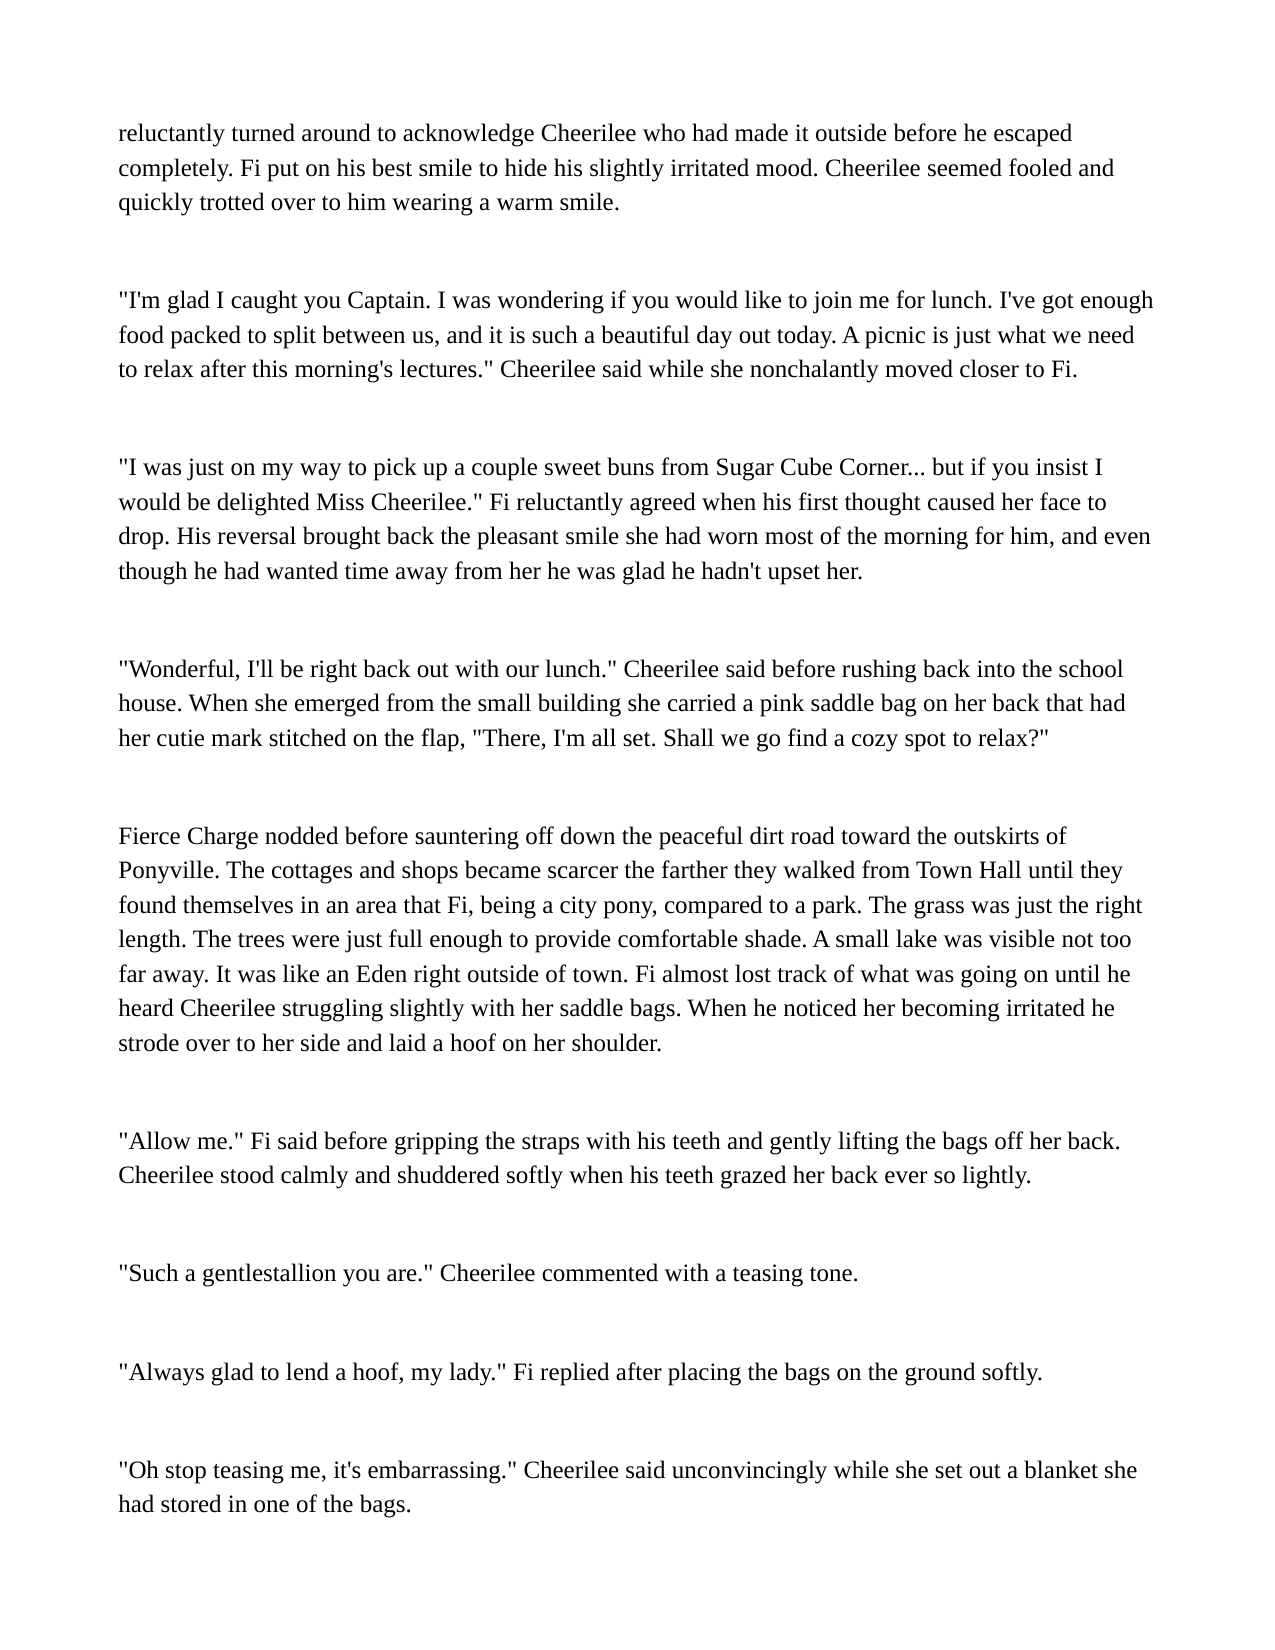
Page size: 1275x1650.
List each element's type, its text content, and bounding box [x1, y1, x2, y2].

text "I was just on my way to pick up a couple sweet buns from Sugar Cube Corner... but if you insist I would be delighted Miss Cheerilee." Fi reluctantly agreed when his first thought caused her face to drop. His reversal brought back the pleasant smile she had worn most of the morning for him, and even though he had wanted time away from her he was glad he hadn't upset her. [118, 452, 1157, 584]
text "Oh stop teasing me, it's embarrassing." Cheerilee said unconvincingly while she set out a blanket she had stored in one of the bags. [118, 1455, 1157, 1518]
text "Wonderful, I'll be right back out with our lunch." Cheerilee said before rushing back into the school house. When she emerged from the small building she carried a pink saddle bag on her back that had her cutie mark stitched on the flap, "There, I'm all set. Shall we go find a cozy spot to relax?" [118, 654, 1157, 752]
text "I'm glad I caught you Captain. I was wondering if you would like to join me for lunch. I've got enough food packed to split between us, and it is such a beautiful day out today. A picnic is just what we need to relax after this morning's lectures." Cheerilee said while she nonchalantly moved closer to Fi. [118, 285, 1157, 383]
text "Allow me." Fi said before gripping the straps with his teeth and gently lifting the bags off her back. Cheerilee stood calmly and shuddered softly when his teeth grazed her back ever so lightly. [118, 1126, 1157, 1189]
text "Such a gentlestallion you are." Cheerilee commented with a teasing tone. [118, 1258, 1157, 1287]
text reluctantly turned around to acknowledge Cheerilee who had made it outside before he escaped completely. Fi put on his best smile to hide his slightly irritated mood. Cheerilee seemed fooled and quickly trotted over to him wearing a warm smile. [118, 118, 1157, 216]
text Fierce Charge nodded before sauntering off down the peaceful dirt road toward the outskirts of Ponyville. The cottages and shops became scarcer the farther they walked from Town Hall until they found themselves in an area that Fi, being a city pony, compared to a park. The grass was just the right length. The trees were just full enough to provide comfortable shade. A small lake was visible not too far away. It was like an Eden right outside of town. Fi almost lost track of what was going on until he heard Cheerilee struggling slightly with her saddle bags. When he noticed her becoming irritated he strode over to her side and laid a hoof on her shoulder. [118, 821, 1157, 1057]
text "Always glad to lend a hoof, my lady." Fi replied after placing the bags on the ground softly. [118, 1357, 1157, 1385]
